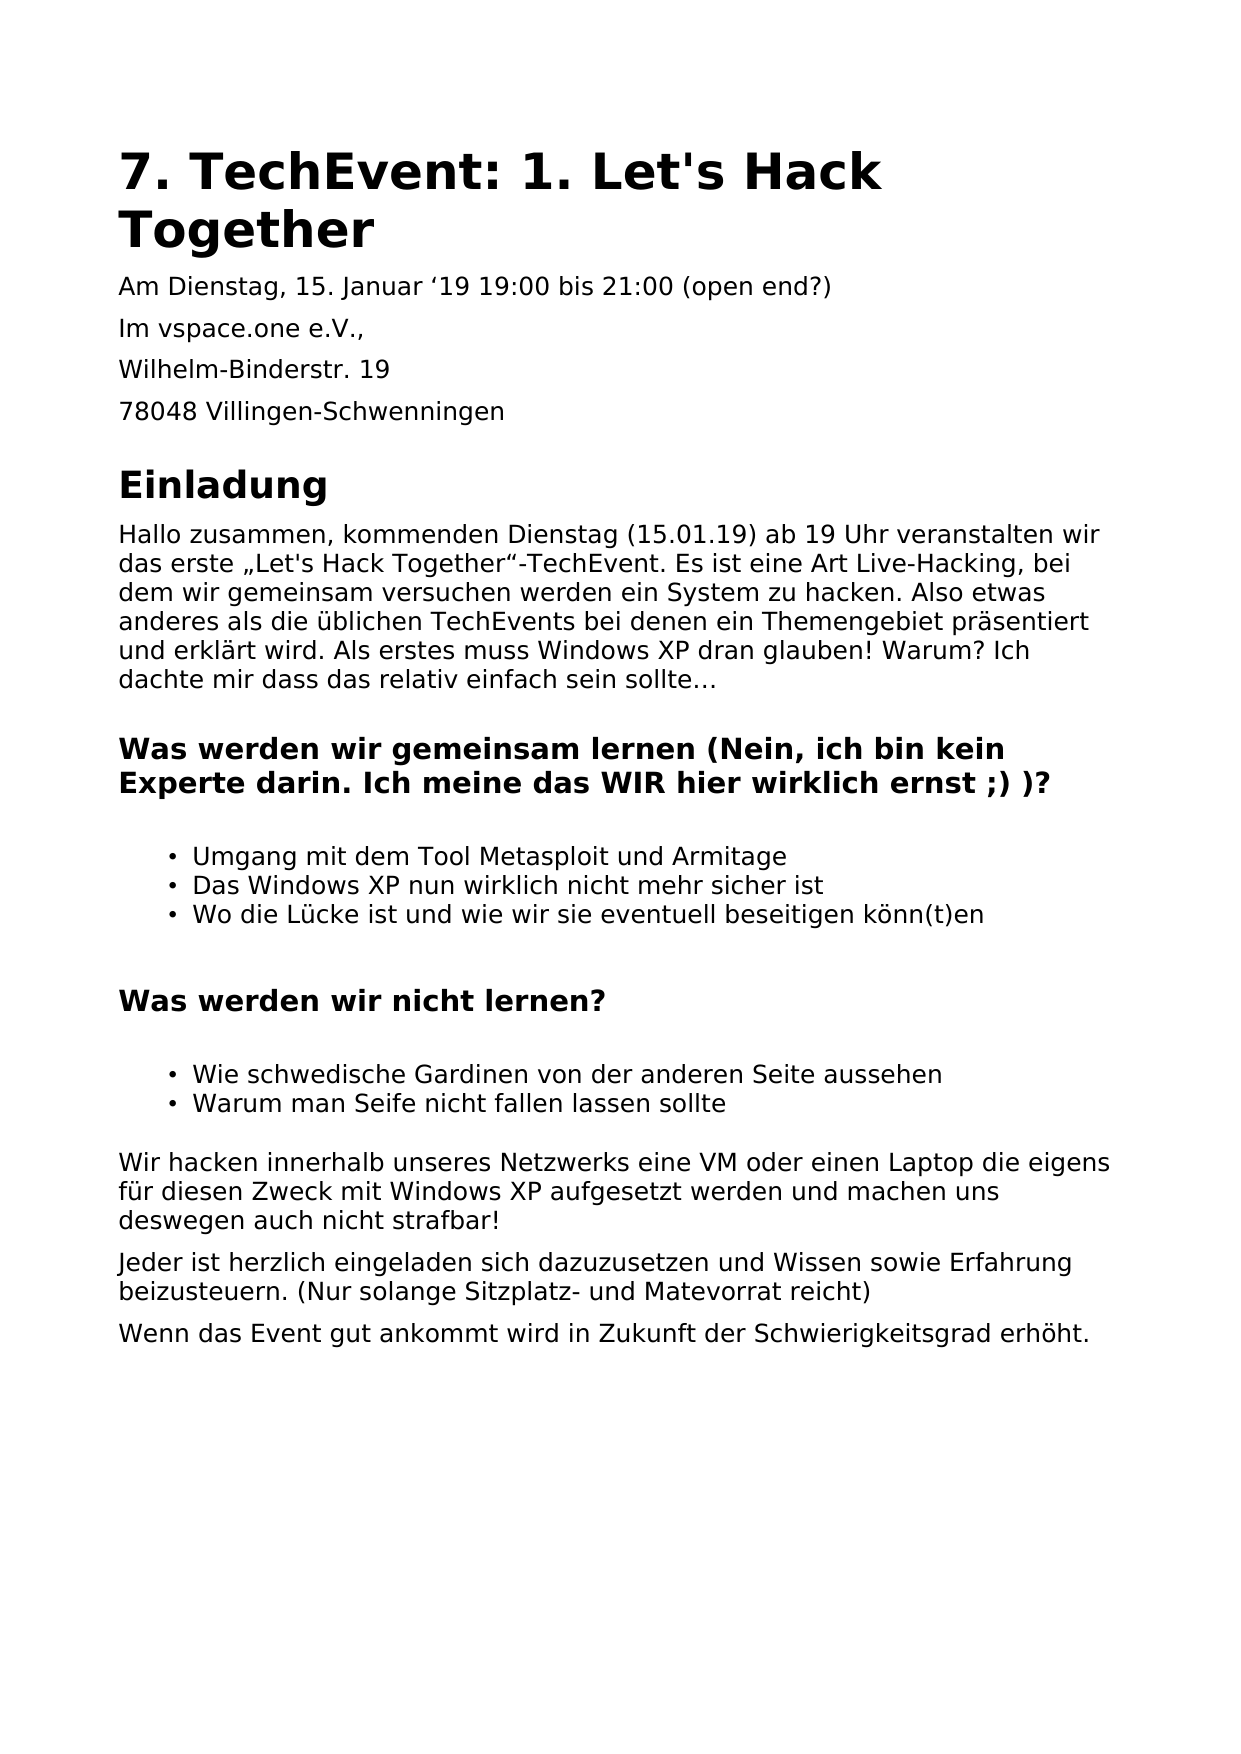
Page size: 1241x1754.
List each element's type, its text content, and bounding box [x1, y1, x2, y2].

subtitle Was werden wir nicht lernen? [118, 984, 1122, 1018]
text Am Dienstag, 15. Januar ‘19 19:00 bis 21:00 (open end?) [118, 272, 1122, 301]
list Warum man Seife nicht fallen lassen sollte [177, 1089, 1122, 1118]
text Wenn das Event gut ankommt wird in Zukunft der Schwierigkeitsgrad erhöht. [118, 1319, 1122, 1348]
text Jeder ist herzlich eingeladen sich dazuzusetzen und Wissen sowie Erfahrung beizusteuern. (Nur solange Sitzplatz- und Matevorrat reicht) [118, 1248, 1122, 1306]
list Wie schwedische Gardinen von der anderen Seite aussehen [177, 1060, 1122, 1089]
text Hallo zusammen, kommenden Dienstag (15.01.19) ab 19 Uhr veranstalten wir das erste „Let's Hack Together“-TechEvent. Es ist eine Art Live-Hacking, bei dem wir gemeinsam versuchen werden ein System zu hacken. Also etwas anderes als die üblichen TechEvents bei denen ein Themengebiet präsentiert und erklärt wird. Als erstes muss Windows XP dran glauben! Warum? Ich dachte mir dass das relativ einfach sein sollte… [118, 520, 1122, 695]
text Wilhelm-Binderstr. 19 [118, 355, 1122, 384]
subtitle Einladung [118, 464, 1122, 507]
list Wo die Lücke ist und wie wir sie eventuell beseitigen könn(t)en [177, 901, 1122, 930]
list Das Windows XP nun wirklich nicht mehr sicher ist [177, 871, 1122, 901]
subtitle Was werden wir gemeinsam lernen (Nein, ich bin kein Experte darin. Ich meine das WIR hier wirklich ernst ;) )? [118, 732, 1122, 800]
subtitle 7. TechEvent: 1. Let's Hack Together [118, 143, 1122, 259]
text Im vspace.one e.V., [118, 314, 1122, 343]
text Wir hacken innerhalb unseres Netzwerks eine VM oder einen Laptop die eigens für diesen Zweck mit Windows XP aufgesetzt werden und machen uns deswegen auch nicht strafbar! [118, 1148, 1122, 1236]
text 78048 Villingen-Schwenningen [118, 397, 1122, 426]
list Umgang mit dem Tool Metasploit und Armitage [177, 842, 1122, 871]
